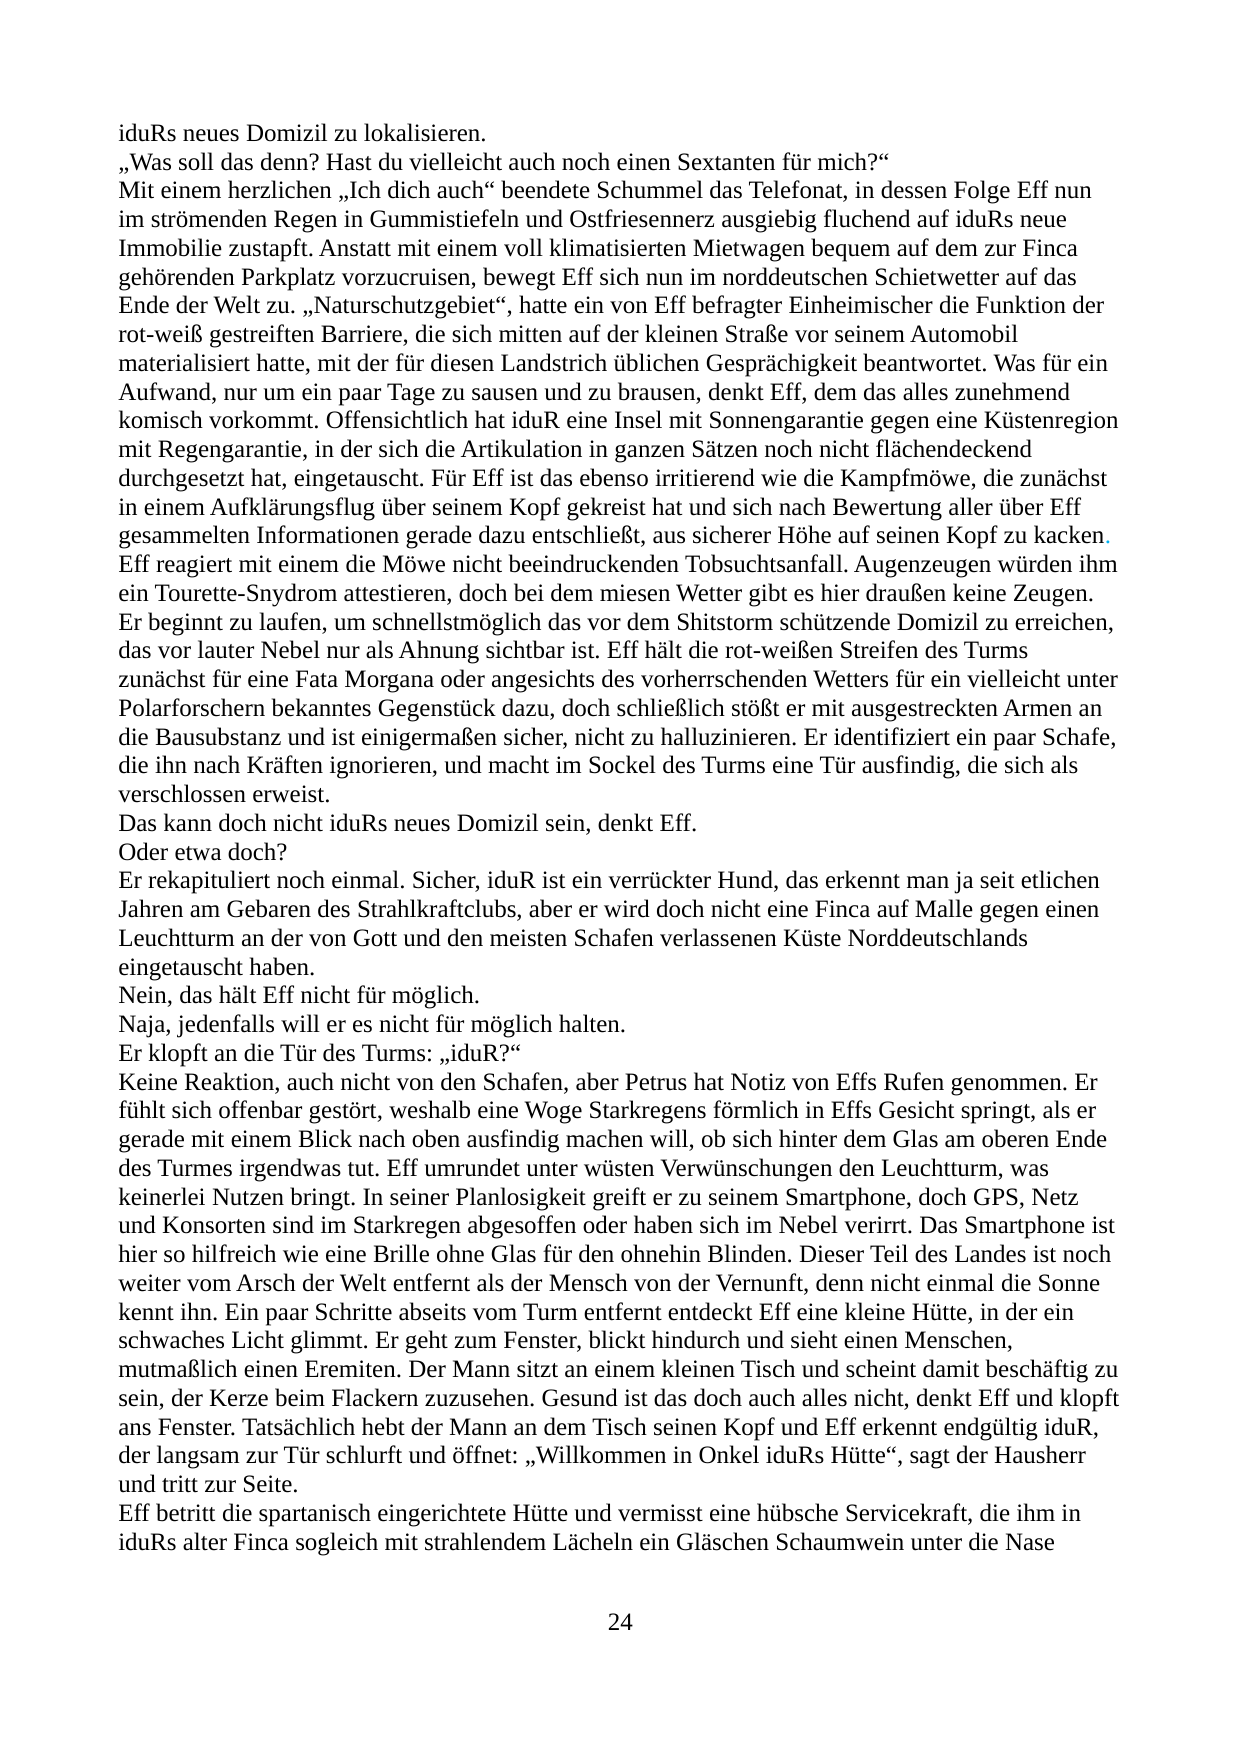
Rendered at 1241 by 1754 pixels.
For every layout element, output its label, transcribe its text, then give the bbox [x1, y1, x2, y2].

text Keine Reaktion, auch nicht von den Schafen, aber Petrus hat Notiz von Effs Rufen genommen. Er fühlt sich offenbar gestört, weshalb eine Woge Starkregens förmlich in Effs Gesicht springt, als er gerade mit einem Blick nach oben ausfindig machen will, ob sich hinter dem Glas am oberen Ende des Turmes irgendwas tut. Eff umrundet unter wüsten Verwünschungen den Leuchtturm, was keinerlei Nutzen bringt. In seiner Planlosigkeit greift er zu seinem Smartphone, doch GPS, Netz und Konsorten sind im Starkregen abgesoffen oder haben sich im Nebel verirrt. Das Smartphone ist hier so hilfreich wie eine Brille ohne Glas für den ohnehin Blinden. Dieser Teil des Landes ist noch weiter vom Arsch der Welt entfernt als der Mensch von der Vernunft, denn nicht einmal die Sonne kennt ihn. Ein paar Schritte abseits vom Turm entfernt entdeckt Eff eine kleine Hütte, in der ein schwaches Licht glimmt. Er geht zum Fenster, blickt hindurch und sieht einen Menschen, mutmaßlich einen Eremiten. Der Mann sitzt an einem kleinen Tisch und scheint damit beschäftig zu sein, der Kerze beim Flackern zuzusehen. Gesund ist das doch auch alles nicht, denkt Eff und klopft ans Fenster. Tatsächlich hebt der Mann an dem Tisch seinen Kopf und Eff erkennt endgültig iduR, der langsam zur Tür schlurft und öffnet: „Willkommen in Onkel iduRs Hütte“, sagt der Hausherr und tritt zur Seite. [118, 1067, 1122, 1498]
text Er klopft an die Tür des Turms: „iduR?“ [118, 1038, 1122, 1067]
text Naja, jedenfalls will er es nicht für möglich halten. [118, 1009, 1122, 1038]
text Er rekapituliert noch einmal. Sicher, iduR ist ein verrückter Hund, das erkennt man ja seit etlichen Jahren am Gebaren des Strahlkraftclubs, aber er wird doch nicht eine Finca auf Malle gegen einen Leuchtturm an der von Gott und den meisten Schafen verlassenen Küste Norddeutschlands eingetauscht haben. [118, 866, 1122, 981]
text Das kann doch nicht iduRs neues Domizil sein, denkt Eff. [118, 808, 1122, 837]
text „Was soll das denn? Hast du vielleicht auch noch einen Sextanten für mich?“ [118, 147, 1122, 176]
text Oder etwa doch? [118, 837, 1122, 866]
text Nein, das hält Eff nicht für möglich. [118, 981, 1122, 1009]
text Eff betritt die spartanisch eingerichtete Hütte und vermisst eine hübsche Servicekraft, die ihm in iduRs alter Finca sogleich mit strahlendem Lächeln ein Gläschen Schaumwein unter die Nase [118, 1498, 1122, 1556]
text Mit einem herzlichen „Ich dich auch“ beendete Schummel das Telefonat, in dessen Folge Eff nun im strömenden Regen in Gummistiefeln und Ostfriesennerz ausgiebig fluchend auf iduRs neue Immobilie zustapft. Anstatt mit einem voll klimatisierten Mietwagen bequem auf dem zur Finca gehörenden Parkplatz vorzucruisen, bewegt Eff sich nun im norddeutschen Schietwetter auf das Ende der Welt zu. „Naturschutzgebiet“, hatte ein von Eff befragter Einheimischer die Funktion der rot-weiß gestreiften Barriere, die sich mitten auf der kleinen Straße vor seinem Automobil materialisiert hatte, mit der für diesen Landstrich üblichen Gesprächigkeit beantwortet. Was für ein Aufwand, nur um ein paar Tage zu sausen und zu brausen, denkt Eff, dem das alles zunehmend komisch vorkommt. Offensichtlich hat iduR eine Insel mit Sonnengarantie gegen eine Küstenregion mit Regengarantie, in der sich die Artikulation in ganzen Sätzen noch nicht flächendeckend durchgesetzt hat, eingetauscht. Für Eff ist das ebenso irritierend wie die Kampfmöwe, die zunächst in einem Aufklärungsflug über seinem Kopf gekreist hat und sich nach Bewertung aller über Eff gesammelten Informationen gerade dazu entschließt, aus sicherer Höhe auf seinen Kopf zu kacken. Eff reagiert mit einem die Möwe nicht beeindruckenden Tobsuchtsanfall. Augenzeugen würden ihm ein Tourette-Snydrom attestieren, doch bei dem miesen Wetter gibt es hier draußen keine Zeugen. Er beginnt zu laufen, um schnellstmöglich das vor dem Shitstorm schützende Domizil zu erreichen, das vor lauter Nebel nur als Ahnung sichtbar ist. Eff hält die rot-weißen Streifen des Turms zunächst für eine Fata Morgana oder angesichts des vorherrschenden Wetters für ein vielleicht unter Polarforschern bekanntes Gegenstück dazu, doch schließlich stößt er mit ausgestreckten Armen an die Bausubstanz und ist einigermaßen sicher, nicht zu halluzinieren. Er identifiziert ein paar Schafe, die ihn nach Kräften ignorieren, und macht im Sockel des Turms eine Tür ausfindig, die sich als verschlossen erweist. [118, 176, 1122, 808]
text iduRs neues Domizil zu lokalisieren. [118, 118, 1122, 147]
